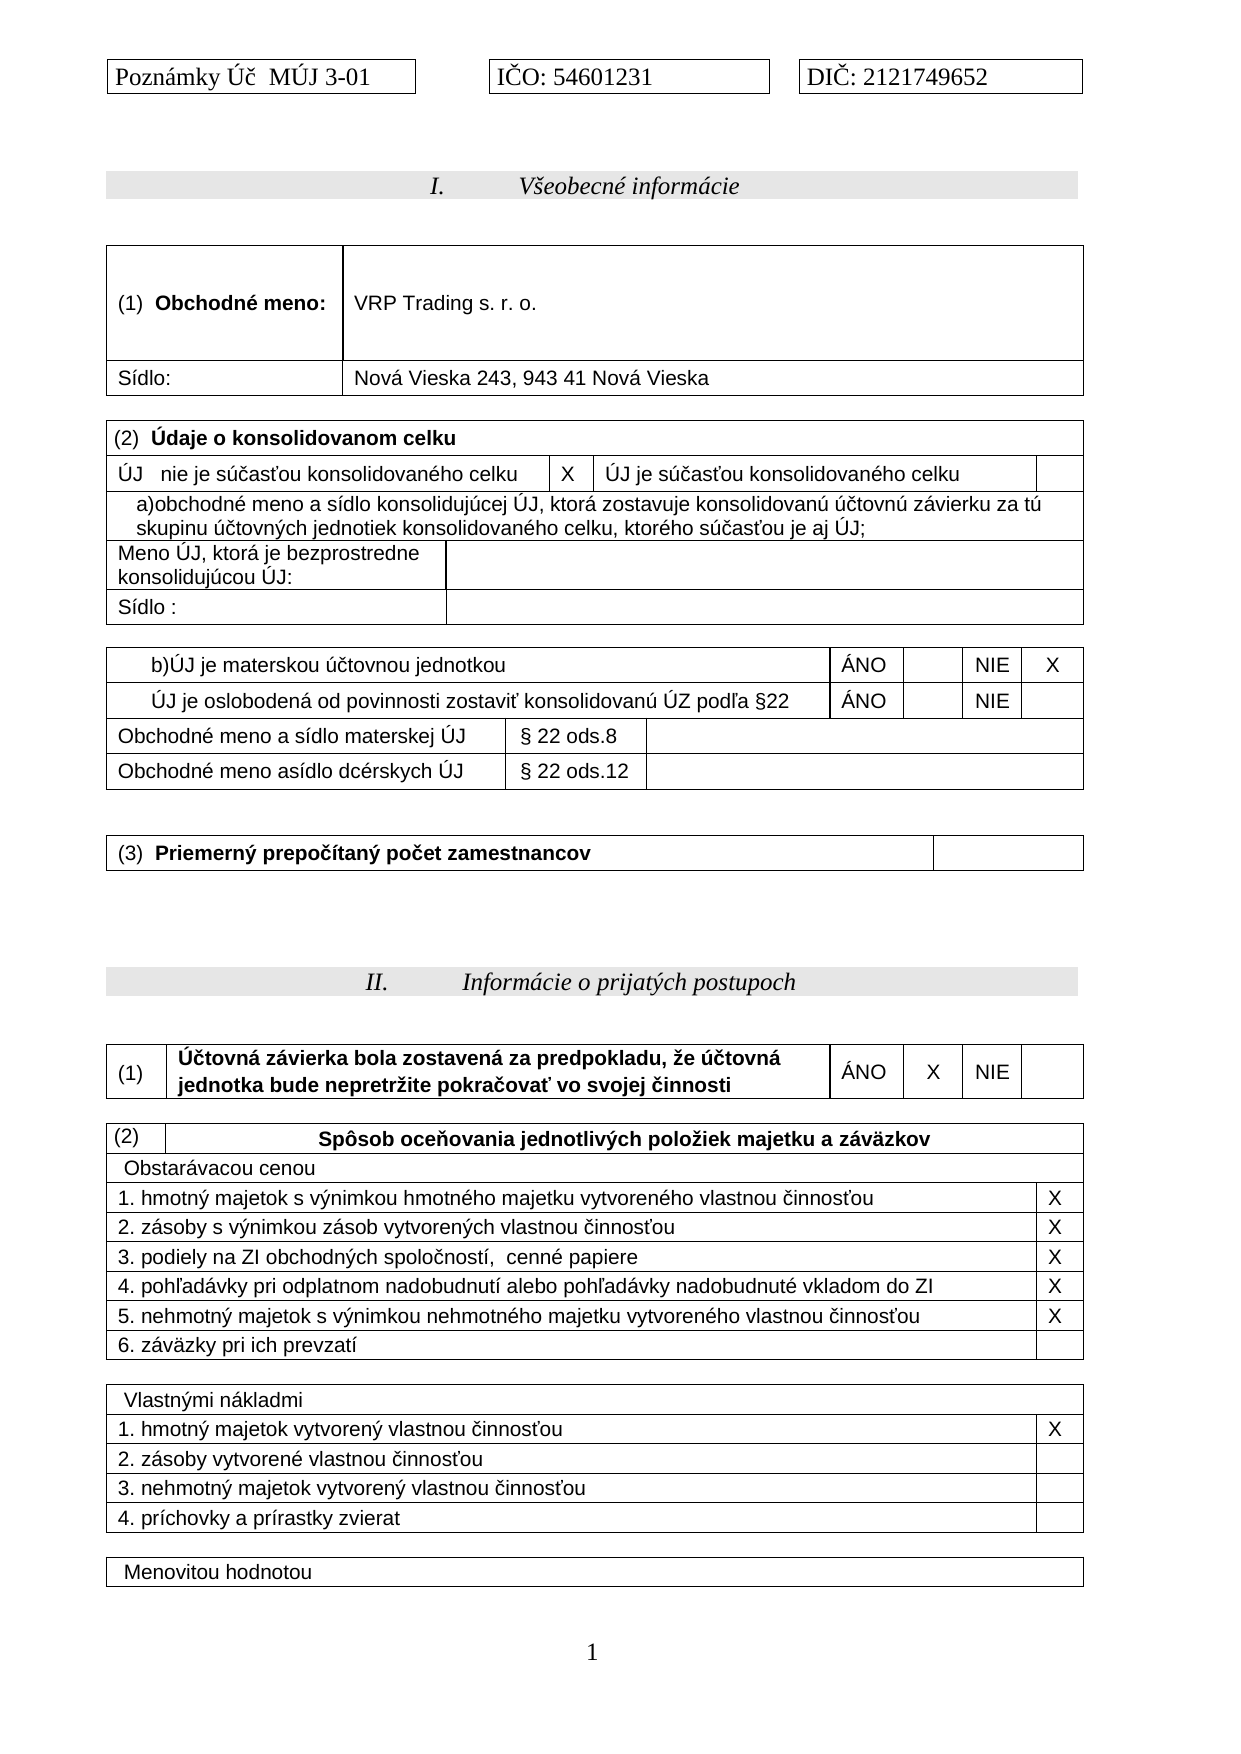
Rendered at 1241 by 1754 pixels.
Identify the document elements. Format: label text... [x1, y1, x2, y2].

table_cell ÚJ nie je súčasťou konsolidovaného celku [107, 456, 549, 491]
table_cell ÚJ je súčasťou konsolidovaného celku [594, 456, 1036, 491]
table_header Údaje o konsolidovanom celku [107, 421, 1083, 455]
table_header Menovitou hodnotou [107, 1558, 1083, 1586]
table_cell § 22 ods.12 [506, 754, 646, 788]
table_cell 1. hmotný majetok vytvorený vlastnou činnosťou [107, 1415, 1036, 1443]
table_cell 2. zásoby s výnimkou zásob vytvorených vlastnou činnosťou [107, 1213, 1036, 1241]
table_cell ÁNO [831, 683, 903, 718]
table_cell X [550, 456, 593, 491]
table_cell ÚJ je oslobodená od povinnosti zostaviť konsolidovanú ÚZ podľa §22 [107, 683, 829, 718]
table_cell X [1037, 1415, 1083, 1443]
table_cell 2. zásoby vytvorené vlastnou činnosťou [107, 1444, 1036, 1473]
table_cell [647, 754, 1083, 788]
table_cell 6. záväzky pri ich prevzatí [107, 1331, 1036, 1359]
table_header [107, 1124, 165, 1153]
table_header X [1022, 648, 1083, 682]
list Všeobecné informácie [106, 171, 1078, 199]
table_cell Sídlo: [107, 361, 342, 395]
table_cell 4. príchovky a prírastky zvierat [107, 1503, 1036, 1532]
table_cell X [1037, 1183, 1083, 1212]
table_header Priemerný prepočítaný počet zamestnancov [107, 836, 933, 870]
table_cell [1037, 1444, 1083, 1473]
table_cell X [1037, 1301, 1083, 1330]
list Informácie o prijatých postupoch [106, 967, 1078, 996]
table_cell Obchodné meno asídlo dcérskych ÚJ [107, 754, 505, 788]
table_cell Meno ÚJ, ktorá je bezprostredne konsolidujúcou ÚJ: [107, 541, 445, 589]
table_cell [647, 719, 1083, 753]
table_header VRP Trading s. r. o. [344, 246, 1083, 359]
table_header ÁNO [831, 1045, 903, 1098]
table_cell [447, 541, 1083, 589]
table_cell § 22 ods.8 [506, 719, 646, 753]
table_cell [1037, 1331, 1083, 1359]
table_cell [1022, 683, 1083, 718]
table_cell [447, 590, 1083, 624]
table_cell [1037, 1474, 1083, 1502]
table_cell NIE [963, 683, 1021, 718]
table_cell Obstarávacou cenou [107, 1154, 1083, 1182]
table_cell Obchodné meno a sídlo materskej ÚJ [107, 719, 505, 753]
table_header [107, 1045, 166, 1098]
table_cell [1037, 1503, 1083, 1532]
table_header NIE [963, 648, 1021, 682]
table_cell [904, 683, 962, 718]
table_header X [904, 1045, 962, 1098]
table_header Obchodné meno: [107, 246, 342, 359]
table_header b)ÚJ je materskou účtovnou jednotkou [107, 648, 829, 682]
table_header [934, 836, 1083, 870]
table_cell X [1037, 1213, 1083, 1241]
table_header ÁNO [831, 648, 903, 682]
table_cell 4. pohľadávky pri odplatnom nadobudnutí alebo pohľadávky nadobudnuté vkladom do ZI [107, 1272, 1036, 1300]
table_header Vlastnými nákladmi [107, 1385, 1083, 1414]
table_cell Nová Vieska 243, 943 41 Nová Vieska [343, 361, 1083, 395]
table_cell [1037, 456, 1083, 491]
table_cell X [1037, 1242, 1083, 1271]
table_header [1022, 1045, 1083, 1098]
table_header [904, 648, 962, 682]
table_cell 5. nehmotný majetok s výnimkou nehmotného majetku vytvoreného vlastnou činnosťou [107, 1301, 1036, 1330]
table_header NIE [963, 1045, 1021, 1098]
table_cell 3. podiely na ZI obchodných spoločností, cenné papiere [107, 1242, 1036, 1271]
table_cell 3. nehmotný majetok vytvorený vlastnou činnosťou [107, 1474, 1036, 1502]
table_cell Sídlo : [107, 590, 446, 624]
table_cell a)obchodné meno a sídlo konsolidujúcej ÚJ, ktorá zostavuje konsolidovanú účtovnú závierku za tú skupinu účtovných jednotiek konsolidovaného celku, ktorého súčasťou je aj ÚJ; [107, 492, 1083, 540]
table_cell X [1037, 1272, 1083, 1300]
table_cell 1. hmotný majetok s výnimkou hmotného majetku vytvoreného vlastnou činnosťou [107, 1183, 1036, 1212]
table_header Spôsob oceňovania jednotlivých položiek majetku a záväzkov [166, 1124, 1083, 1153]
table_header Účtovná závierka bola zostavená za predpokladu, že účtovná jednotka bude nepretržite pokračovať vo svojej činnosti [167, 1045, 829, 1098]
